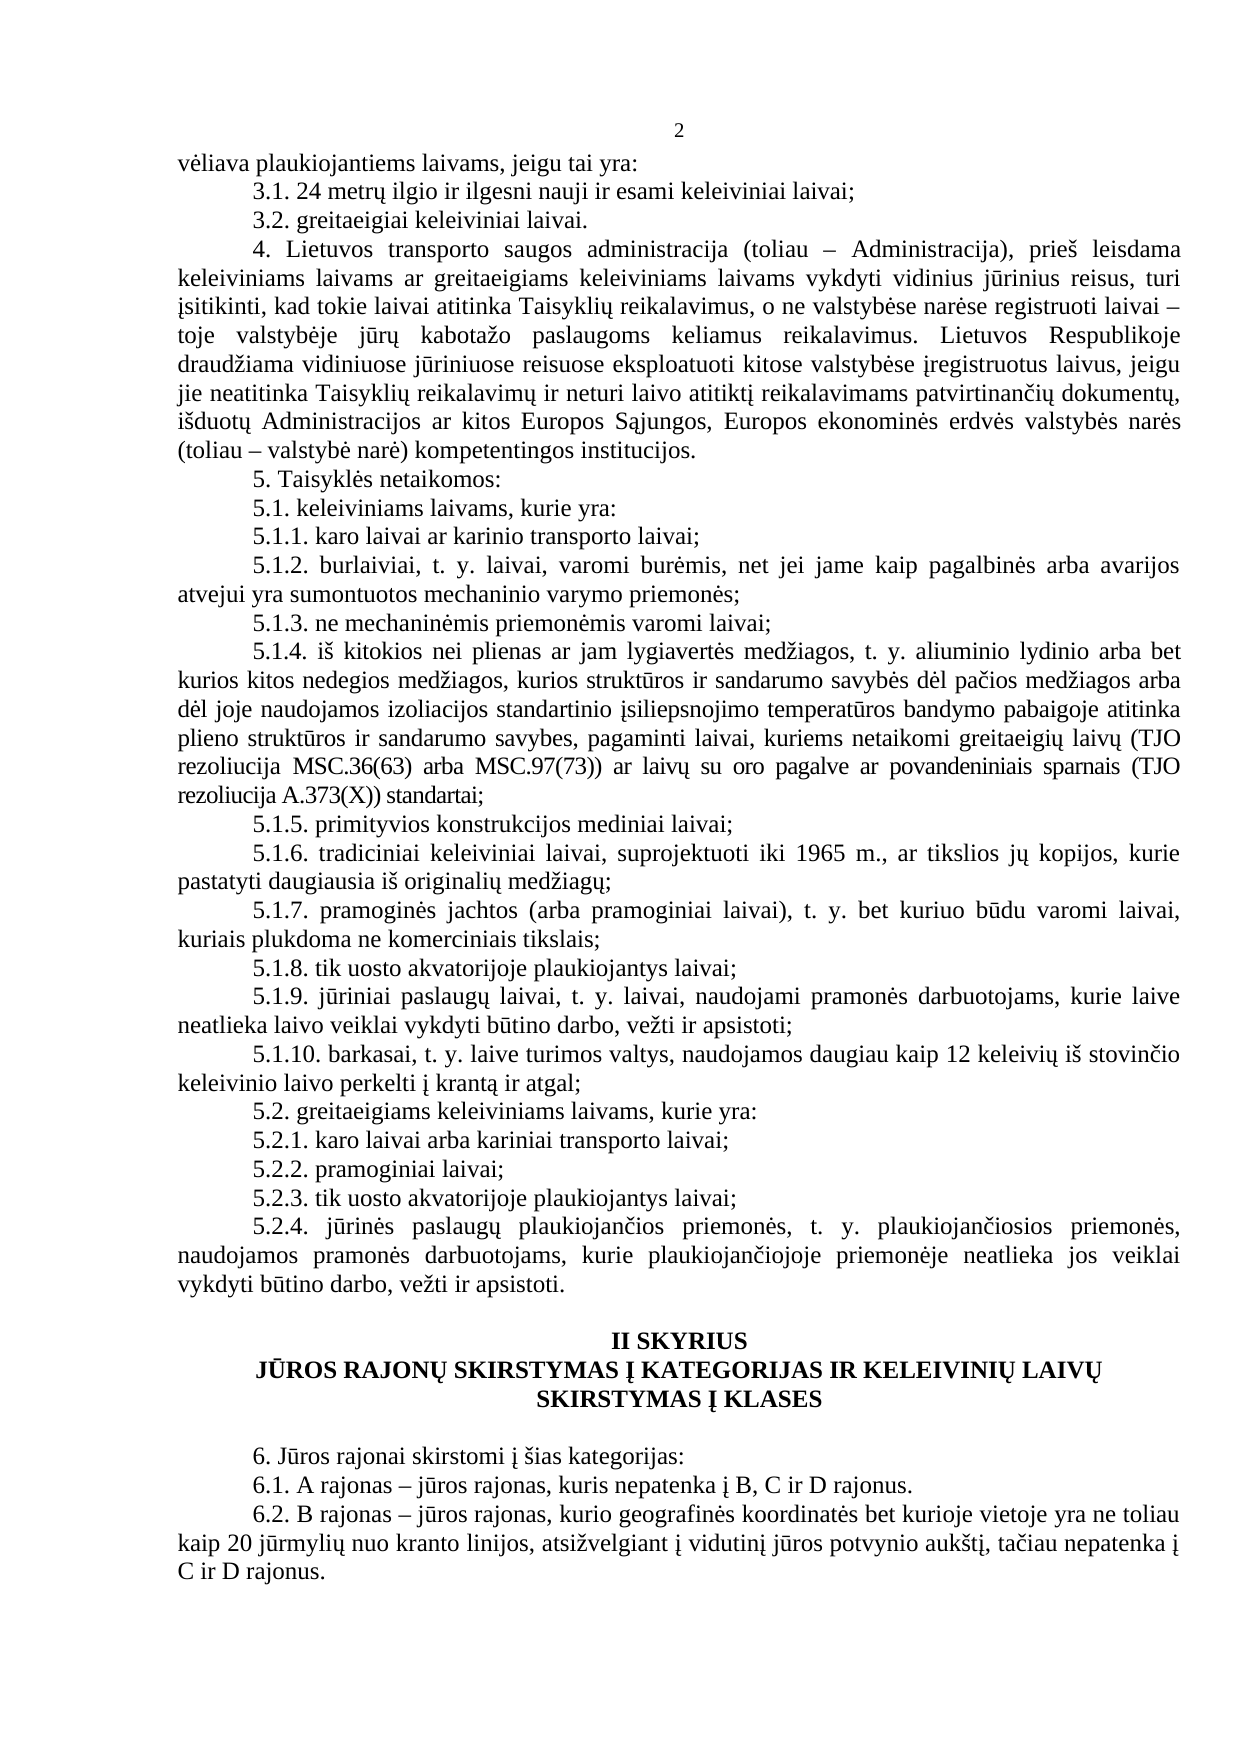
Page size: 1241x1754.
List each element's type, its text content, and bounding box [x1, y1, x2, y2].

text 4. Lietuvos transporto saugos administracija (toliau – Administracija), prieš leisdama keleiviniams laivams ar greitaeigiams keleiviniams laivams vykdyti vidinius jūrinius reisus, turi įsitikinti, kad tokie laivai atitinka Taisyklių reikalavimus, o ne valstybėse narėse registruoti laivai – toje valstybėje jūrų kabotažo paslaugoms keliamus reikalavimus. Lietuvos Respublikoje draudžiama vidiniuose jūriniuose reisuose eksploatuoti kitose valstybėse įregistruotus laivus, jeigu jie neatitinka Taisyklių reikalavimų ir neturi laivo atitiktį reikalavimams patvirtinančių dokumentų, išduotų Administracijos ar kitos Europos Sąjungos, Europos ekonominės erdvės valstybės narės (toliau – valstybė narė) kompetentingos institucijos. [177, 234, 1181, 464]
text 5.1.1. karo laivai ar karinio transporto laivai; [177, 521, 1181, 550]
text 3.1. 24 metrų ilgio ir ilgesni nauji ir esami keleiviniai laivai; [177, 176, 1181, 205]
text 5.1. keleiviniams laivams, kurie yra: [177, 493, 1181, 521]
text 5.1.8. tik uosto akvatorijoje plaukiojantys laivai; [177, 953, 1181, 981]
text vėliava plaukiojantiems laivams, jeigu tai yra: [177, 148, 1181, 176]
text 5.2.1. karo laivai arba kariniai transporto laivai; [177, 1125, 1181, 1154]
text 5.1.2. burlaiviai, t. y. laivai, varomi burėmis, net jei jame kaip pagalbinės arba avarijos atvejui yra sumontuotos mechaninio varymo priemonės; [177, 550, 1181, 608]
text 6.1. A rajonas – jūros rajonas, kuris nepatenka į B, C ir D rajonus. [177, 1470, 1181, 1499]
text 5. Taisyklės netaikomos: [177, 464, 1181, 493]
text 5.2.4. jūrinės paslaugų plaukiojančios priemonės, t. y. plaukiojančiosios priemonės, naudojamos pramonės darbuotojams, kurie plaukiojančiojoje priemonėje neatlieka jos veiklai vykdyti būtino darbo, vežti ir apsistoti. [177, 1211, 1181, 1298]
text 5.1.5. primityvios konstrukcijos mediniai laivai; [177, 809, 1181, 838]
text 5.1.9. jūriniai paslaugų laivai, t. y. laivai, naudojami pramonės darbuotojams, kurie laive neatlieka laivo veiklai vykdyti būtino darbo, vežti ir apsistoti; [177, 981, 1181, 1039]
text 5.1.3. ne mechaninėmis priemonėmis varomi laivai; [177, 608, 1181, 636]
text II SKYRIUS [177, 1326, 1181, 1355]
text 6.2. B rajonas – jūros rajonas, kurio geografinės koordinatės bet kurioje vietoje yra ne toliau kaip 20 jūrmylių nuo kranto linijos, atsižvelgiant į vidutinį jūros potvynio aukštį, tačiau nepatenka į C ir D rajonus. [177, 1499, 1181, 1585]
text 5.1.7. pramoginės jachtos (arba pramoginiai laivai), t. y. bet kuriuo būdu varomi laivai, kuriais plukdoma ne komerciniais tikslais; [177, 895, 1181, 953]
text 6. Jūros rajonai skirstomi į šias kategorijas: [177, 1441, 1181, 1470]
text 5.1.10. barkasai, t. y. laive turimos valtys, naudojamos daugiau kaip 12 keleivių iš stovinčio keleivinio laivo perkelti į krantą ir atgal; [177, 1039, 1181, 1096]
text 5.2.3. tik uosto akvatorijoje plaukiojantys laivai; [177, 1183, 1181, 1211]
text 5.2.2. pramoginiai laivai; [177, 1154, 1181, 1183]
text 5.1.4. iš kitokios nei plienas ar jam lygiavertės medžiagos, t. y. aliuminio lydinio arba bet kurios kitos nedegios medžiagos, kurios struktūros ir sandarumo savybės dėl pačios medžiagos arba dėl joje naudojamos izoliacijos standartinio įsiliepsnojimo temperatūros bandymo pabaigoje atitinka plieno struktūros ir sandarumo savybes, pagaminti laivai, kuriems netaikomi greitaeigių laivų (TJO rezoliucija MSC.36(63) arba MSC.97(73)) ar laivų su oro pagalve ar povandeniniais sparnais (TJO rezoliucija A.373(X)) standartai; [177, 636, 1181, 809]
text 5.2. greitaeigiams keleiviniams laivams, kurie yra: [177, 1096, 1181, 1125]
text Jūros rajonų skirstymas į kategorijas ir keleivinių laivų skirstymas į klases [177, 1355, 1181, 1413]
text 3.2. greitaeigiai keleiviniai laivai. [177, 205, 1181, 234]
text 5.1.6. tradiciniai keleiviniai laivai, suprojektuoti iki 1965 m., ar tikslios jų kopijos, kurie pastatyti daugiausia iš originalių medžiagų; [177, 838, 1181, 895]
